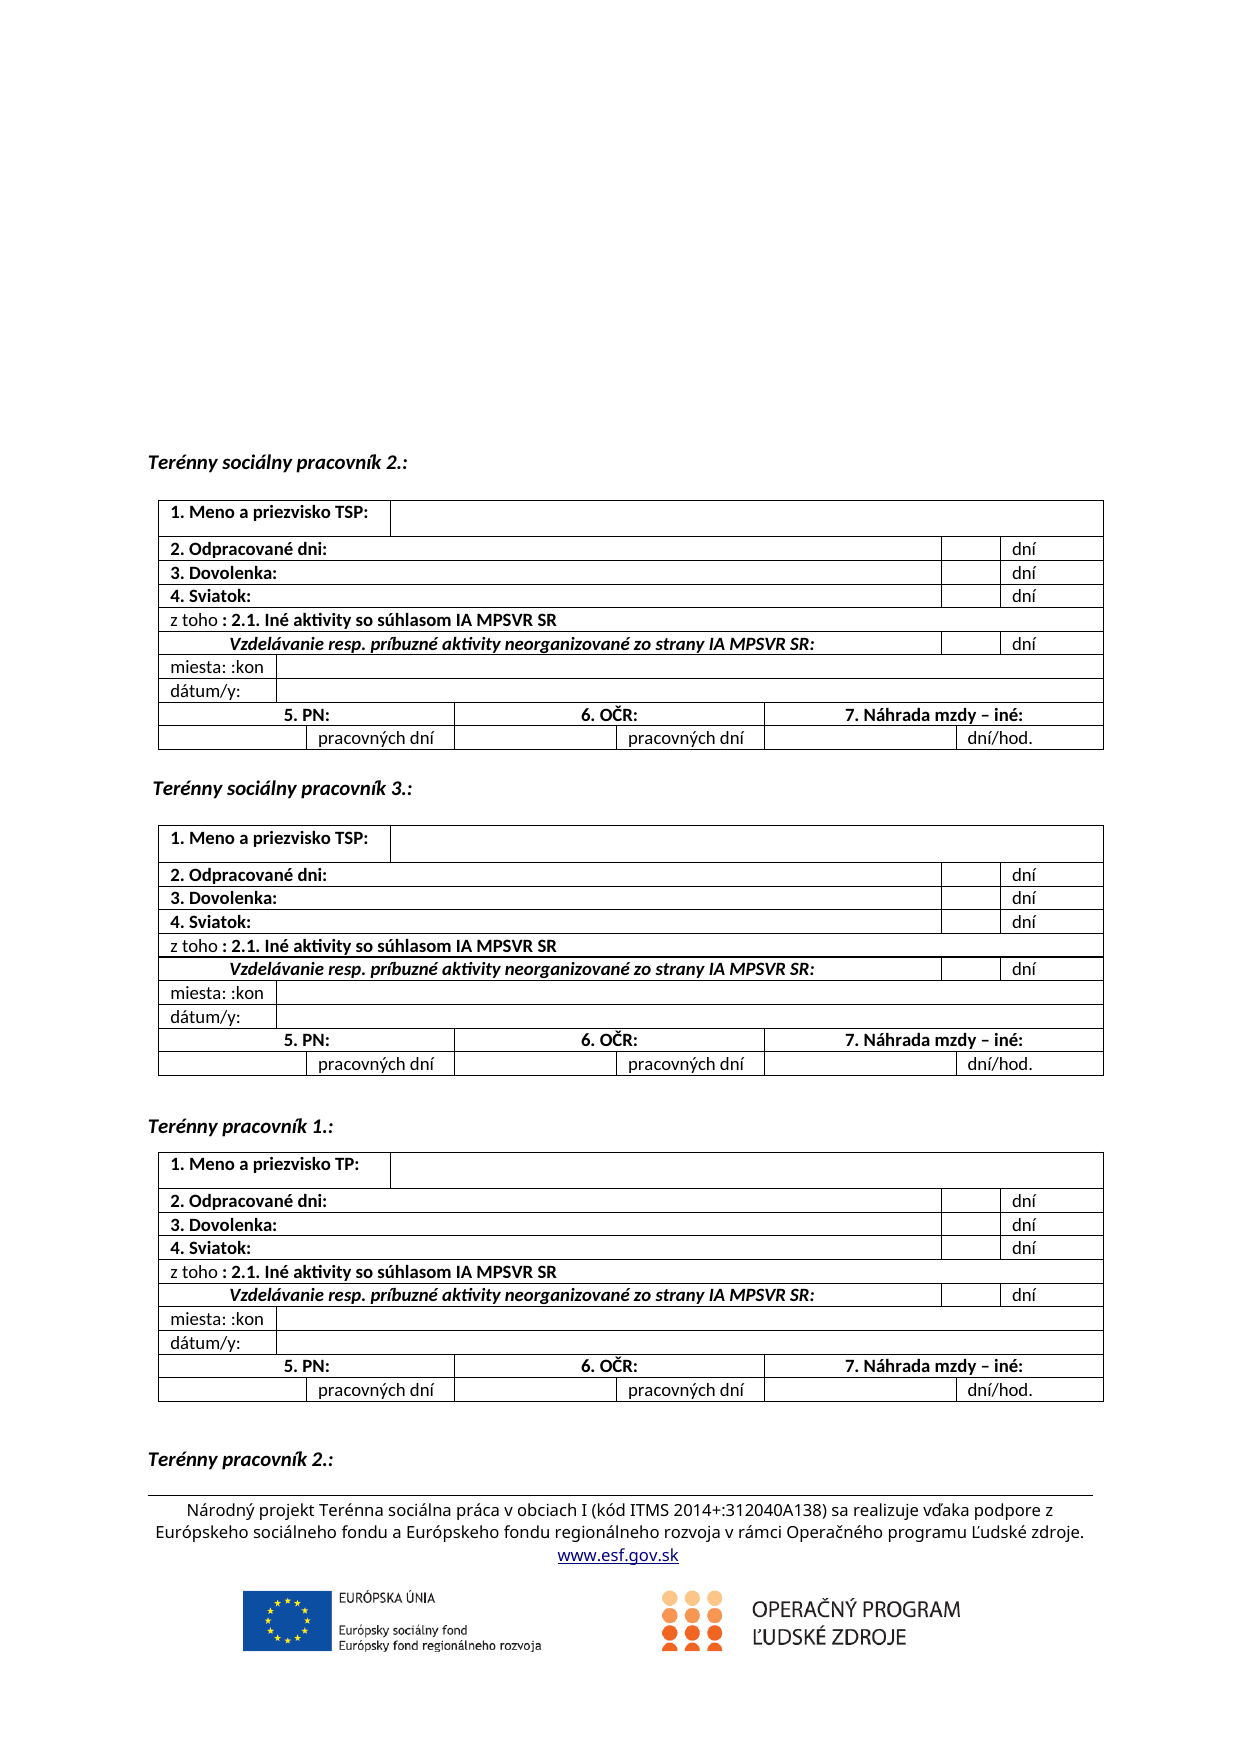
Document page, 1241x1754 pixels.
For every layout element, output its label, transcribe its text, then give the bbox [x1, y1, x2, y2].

table_cell 5. PN: [159, 703, 454, 725]
table_cell 6. OČR: [455, 703, 764, 725]
table_cell [455, 1052, 616, 1075]
table_cell [942, 863, 1000, 886]
table_header 1. Meno a priezvisko TSP: [159, 501, 390, 536]
table_cell [455, 1378, 616, 1401]
table_cell 5. PN: [159, 1029, 454, 1051]
table_cell [277, 1331, 1103, 1353]
table_cell dní [1001, 1236, 1103, 1259]
table_cell [942, 1213, 1000, 1235]
table_cell z toho : 2.1. Iné aktivity so súhlasom IA MPSVR SR [159, 1260, 1103, 1283]
table_cell dní/hod. [957, 1378, 1103, 1401]
text Terénny pracovník 2.: [148, 1446, 1093, 1471]
table_cell 4. Sviatok: [159, 910, 941, 933]
table_cell dní [1001, 887, 1103, 909]
table_cell dní [1001, 1284, 1103, 1306]
table_cell 2. Odpracované dni: [159, 1189, 941, 1212]
table_cell [159, 1378, 306, 1401]
table_cell [942, 887, 1000, 909]
table_cell 7. Náhrada mzdy – iné: [765, 1355, 1103, 1377]
table_cell miesta: :konania: [159, 981, 276, 1004]
table_cell 7. Náhrada mzdy – iné: [765, 1029, 1103, 1051]
table_cell [942, 910, 1000, 933]
table_cell [942, 1236, 1000, 1259]
table_cell Vzdelávanie resp. príbuzné aktivity neorganizované zo strany IA MPSVR SR: [159, 632, 941, 654]
table_cell [765, 1378, 956, 1401]
table_cell [942, 1284, 1000, 1306]
table_cell [455, 726, 616, 749]
table_cell 2. Odpracované dni: [159, 863, 941, 886]
table_header [391, 826, 1103, 862]
table_cell dní/hod. [957, 1052, 1103, 1075]
text Terénny pracovník 1.: [148, 1114, 1093, 1139]
table_cell z toho : 2.1. Iné aktivity so súhlasom IA MPSVR SR [159, 934, 1103, 956]
table_cell pracovných dní [617, 1052, 764, 1075]
table_cell 5. PN: [159, 1355, 454, 1377]
table_cell dní [1001, 863, 1103, 886]
table_cell dátum/y: [159, 1005, 276, 1027]
table_cell dní [1001, 910, 1103, 933]
table_cell 2. Odpracované dni: [159, 537, 941, 560]
table_header [391, 1153, 1103, 1188]
table_cell [942, 1189, 1000, 1212]
table_cell dní [1001, 1189, 1103, 1212]
table_cell 3. Dovolenka: [159, 1213, 941, 1235]
table_cell [277, 981, 1103, 1004]
table_cell 6. OČR: [455, 1355, 764, 1377]
table_cell 4. Sviatok: [159, 585, 941, 607]
table_cell [765, 726, 956, 749]
table_cell miesta: :konania: [159, 655, 276, 678]
table_cell [765, 1052, 956, 1075]
table_cell dní [1001, 1213, 1103, 1235]
table_cell dní [1001, 561, 1103, 583]
table_cell [277, 1307, 1103, 1330]
table_cell dní [1001, 632, 1103, 654]
table_cell pracovných dní [307, 1052, 454, 1075]
table_cell pracovných dní [617, 1378, 764, 1401]
table_cell [942, 958, 1000, 980]
table_cell 4. Sviatok: [159, 1236, 941, 1259]
table_cell z toho : 2.1. Iné aktivity so súhlasom IA MPSVR SR [159, 608, 1103, 631]
table_cell [942, 561, 1000, 583]
table_cell [277, 655, 1103, 678]
table_cell [942, 537, 1000, 560]
table_header [391, 501, 1103, 536]
text Terénny sociálny pracovník 3.: [148, 775, 1093, 800]
table_cell [942, 632, 1000, 654]
table_cell Vzdelávanie resp. príbuzné aktivity neorganizované zo strany IA MPSVR SR: [159, 958, 941, 980]
table_cell [277, 1005, 1103, 1027]
table_cell 6. OČR: [455, 1029, 764, 1051]
table_cell dní [1001, 585, 1103, 607]
table_cell dní/hod. [957, 726, 1103, 749]
text Terénny sociálny pracovník 2.: [148, 449, 1093, 475]
table_cell [277, 679, 1103, 702]
table_cell dní [1001, 537, 1103, 560]
table_cell dní [1001, 958, 1103, 980]
table_cell miesta: :konania: [159, 1307, 276, 1330]
table_cell [159, 726, 306, 749]
table_cell [942, 585, 1000, 607]
table_cell [159, 1052, 306, 1075]
table_cell dátum/y: [159, 1331, 276, 1353]
table_header 1. Meno a priezvisko TP: [159, 1153, 390, 1188]
table_cell pracovných dní [617, 726, 764, 749]
table_cell Vzdelávanie resp. príbuzné aktivity neorganizované zo strany IA MPSVR SR: [159, 1284, 941, 1306]
table_header 1. Meno a priezvisko TSP: [159, 826, 390, 862]
table_cell dátum/y: [159, 679, 276, 702]
table_cell 7. Náhrada mzdy – iné: [765, 703, 1103, 725]
table_cell 3. Dovolenka: [159, 561, 941, 583]
table_cell pracovných dní [307, 726, 454, 749]
table_cell 3. Dovolenka: [159, 887, 941, 909]
table_cell pracovných dní [307, 1378, 454, 1401]
